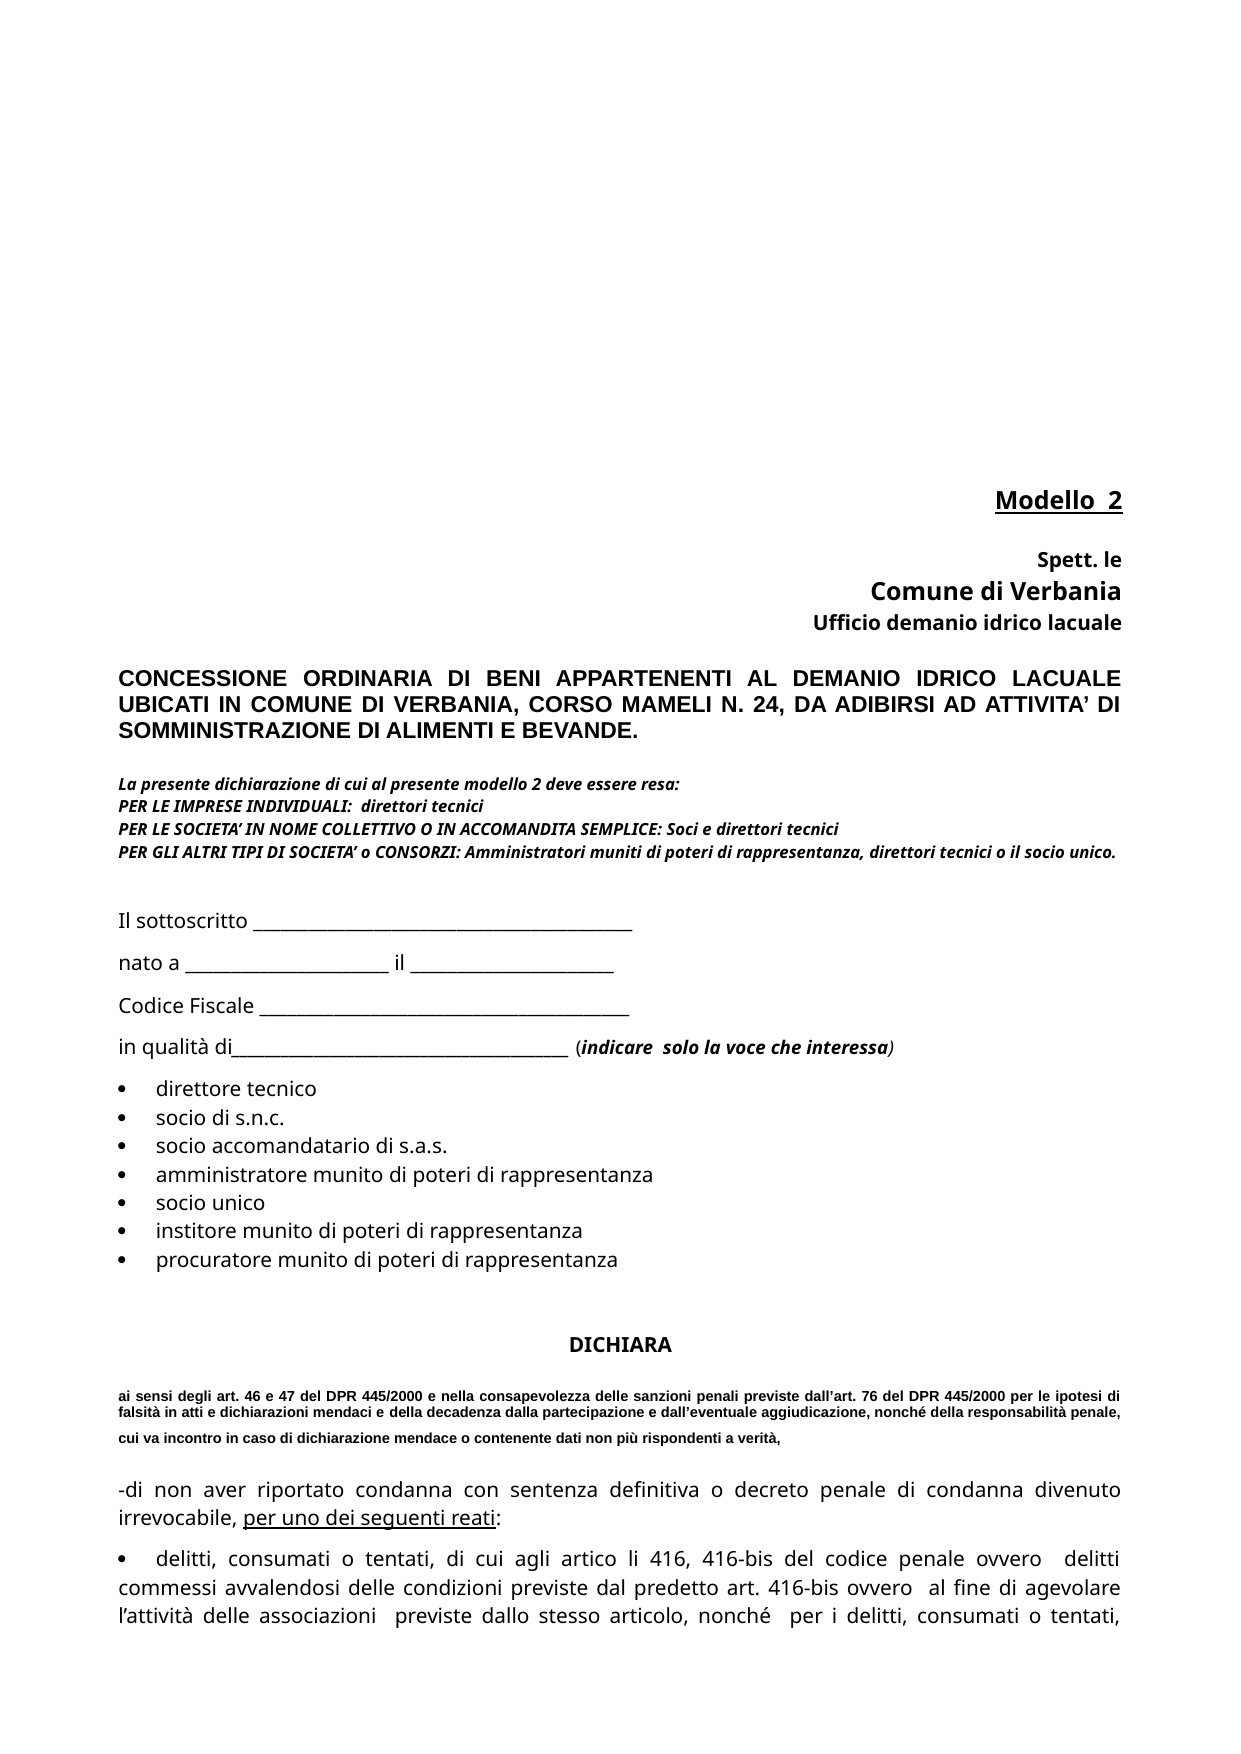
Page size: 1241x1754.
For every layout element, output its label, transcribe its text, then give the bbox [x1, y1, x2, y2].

text Comune di Verbania [118, 574, 1122, 608]
list procuratore munito di poteri di rappresentanza [118, 1245, 1122, 1273]
list socio unico [118, 1188, 1122, 1217]
list institore munito di poteri di rappresentanza [118, 1217, 1122, 1245]
list direttore tecnico [118, 1074, 1122, 1103]
text Ufficio demanio idrico lacuale [118, 608, 1122, 636]
list socio di s.n.c. [118, 1103, 1122, 1131]
text nato a ______________________ il ______________________ [118, 948, 1122, 977]
text Il sottoscritto _________________________________________ [118, 906, 1122, 934]
text PER LE SOCIETA’ IN NOME COLLETTIVO O IN ACCOMANDITA SEMPLICE: Soci e direttori tecnici [118, 818, 1122, 840]
text PER GLI ALTRI TIPI DI SOCIETA’ o CONSORZI: Amministratori muniti di poteri di rappresentanza, direttori tecnici o il socio unico. [118, 840, 1122, 863]
text Modello 2 [118, 483, 1122, 517]
text CONCESSIONE ORDINARIA DI BENI APPARTENENTI AL DEMANIO IDRICO LACUALE UBICATI IN COMUNE DI VERBANIA, CORSO MAMELI N. 24, DA ADIBIRSI AD ATTIVITA’ DI SOMMINISTRAZIONE DI ALIMENTI E BEVANDE. [118, 665, 1122, 744]
list delitti, consumati o tentati, di cui agli artico li 416, 416-bis del codice penale ovvero delitti commessi avvalendosi delle condizioni previste dal predetto art. 416-bis ovvero al fine di agevolare l’attività delle associazioni previste dallo stesso articolo, nonché per i delitti, consumati o tentati, [118, 1544, 1122, 1629]
list socio accomandatario di s.a.s. [118, 1131, 1122, 1160]
text DICHIARA [118, 1330, 1122, 1359]
list -di non aver riportato condanna con sentenza definitiva o decreto penale di condanna divenuto irrevocabile, per uno dei seguenti reati: [118, 1475, 1122, 1532]
text PER LE IMPRESE INDIVIDUALI: direttori tecnici [118, 795, 1122, 818]
text Spett. le [118, 545, 1122, 574]
text La presente dichiarazione di cui al presente modello 2 deve essere resa: [118, 772, 1122, 795]
text in qualità di_________________________________________ (indicare solo la voce che interessa) [118, 1032, 1122, 1060]
text ai sensi degli art. 46 e 47 del DPR 445/2000 e nella consapevolezza delle sanzioni penali previste dall’art. 76 del DPR 445/2000 per le ipotesi di falsità in atti e dichiarazioni mendaci e della decadenza dalla partecipazione e dall’eventuale aggiudicazione, nonché della responsabilità penale, cui va incontro in caso di dichiarazione mendace o contenente dati non più rispondenti a verità, [118, 1387, 1122, 1449]
text Codice Fiscale ________________________________________ [118, 991, 1122, 1019]
list amministratore munito di poteri di rappresentanza [118, 1160, 1122, 1188]
